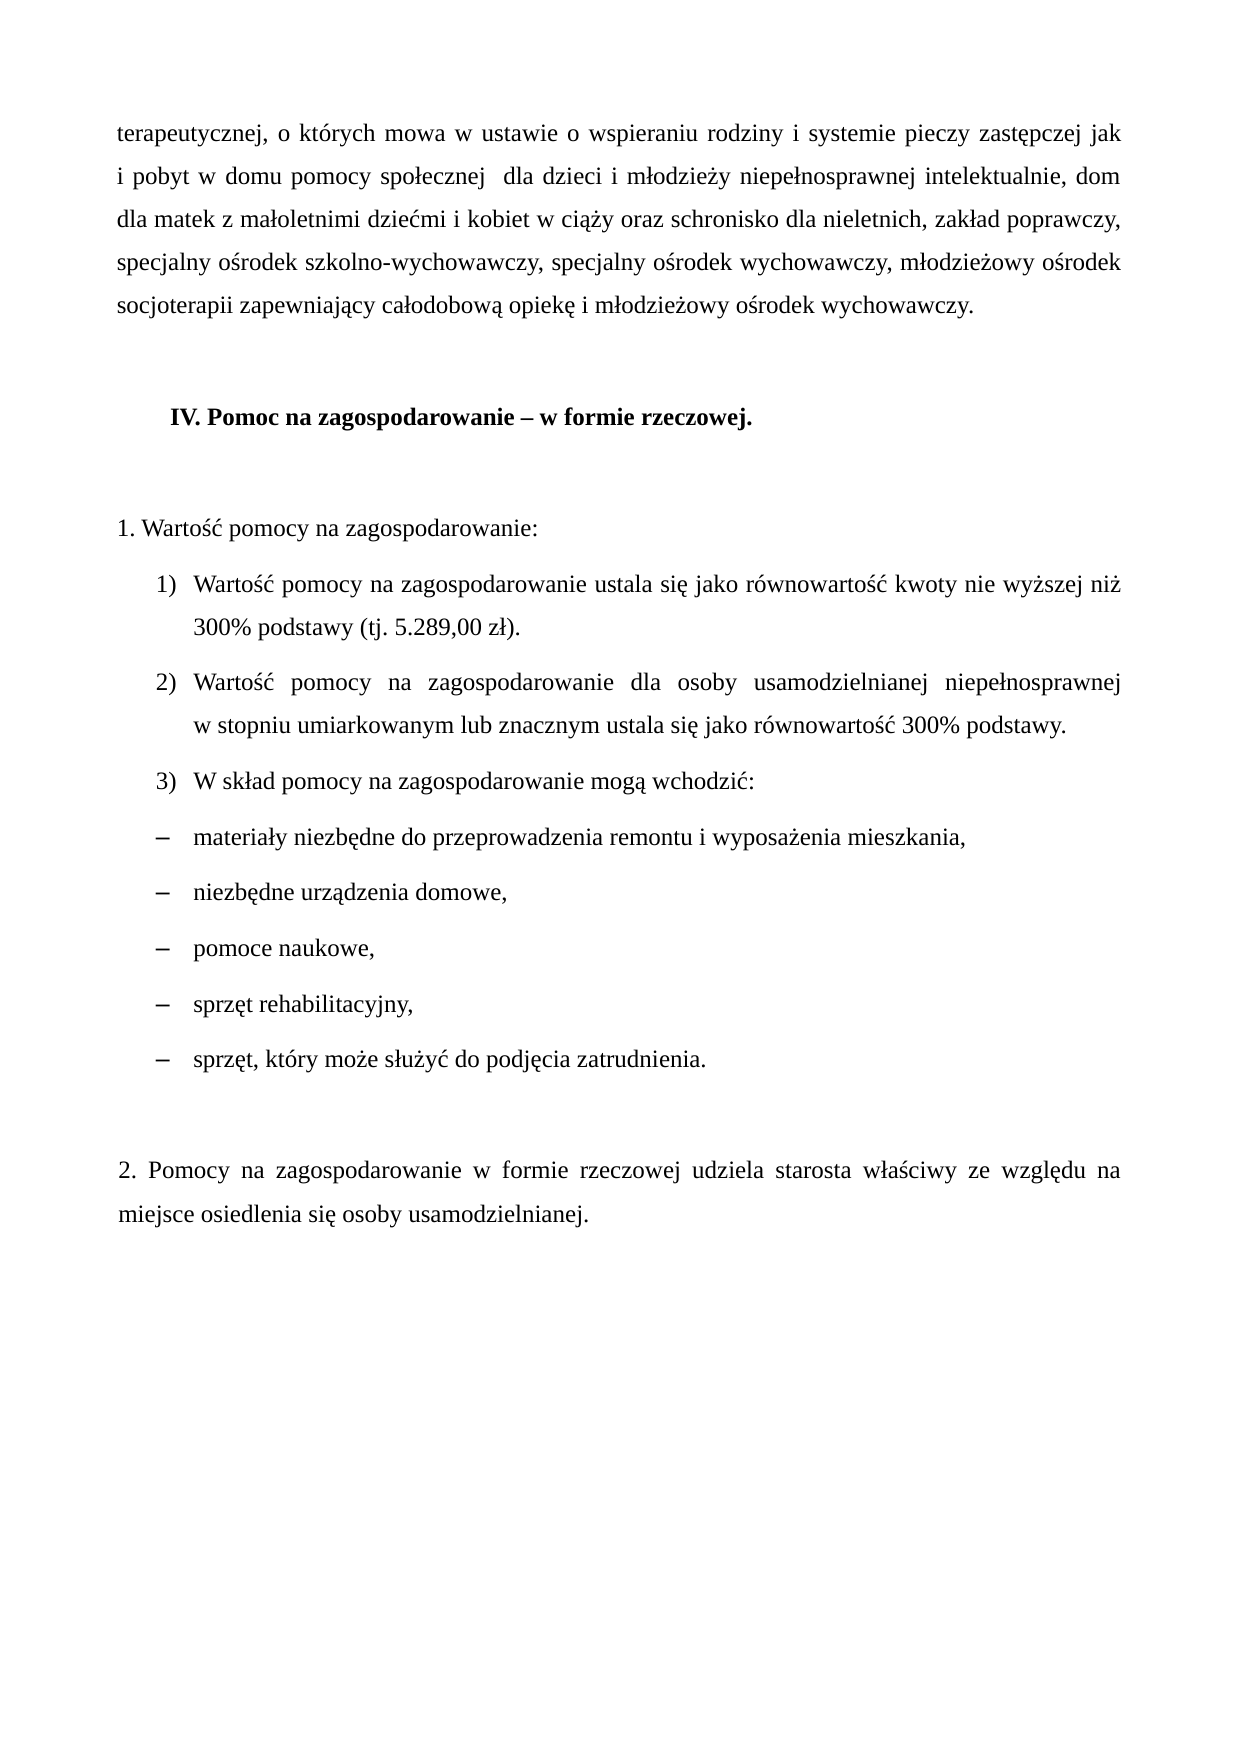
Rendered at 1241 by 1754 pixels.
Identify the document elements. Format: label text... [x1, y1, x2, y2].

list sprzęt, który może służyć do podjęcia zatrudnienia. [156, 1044, 1122, 1073]
list pomoce naukowe, [156, 933, 1122, 962]
list sprzęt rehabilitacyjny, [156, 989, 1122, 1017]
list materiały niezbędne do przeprowadzenia remontu i wyposażenia mieszkania, [156, 822, 1122, 851]
list Wartość pomocy na zagospodarowanie ustala się jako równowartość kwoty nie wyższej niż 300% podstawy (tj. 5.289,00 zł). [156, 569, 1122, 641]
list terapeutycznej, o których mowa w ustawie o wspieraniu rodziny i systemie pieczy zastępczej jak i pobyt w domu pomocy społecznej dla dzieci i młodzieży niepełnosprawnej intelektualnie, dom dla matek z małoletnimi dziećmi i kobiet w ciąży oraz schronisko dla nieletnich, zakład poprawczy, specjalny ośrodek szkolno-wychowawczy, specjalny ośrodek wychowawczy, młodzieżowy ośrodek socjoterapii zapewniający całodobową opiekę i młodzieżowy ośrodek wychowawczy. [117, 118, 1122, 319]
text IV. Pomoc na zagospodarowanie – w formie rzeczowej. [170, 402, 1122, 431]
list Wartość pomocy na zagospodarowanie dla osoby usamodzielnianej niepełnosprawnej w stopniu umiarkowanym lub znacznym ustala się jako równowartość 300% podstawy. [156, 667, 1122, 739]
list W skład pomocy na zagospodarowanie mogą wchodzić: [156, 766, 1122, 795]
list niezbędne urządzenia domowe, [156, 877, 1122, 906]
text 1. Wartość pomocy na zagospodarowanie: [117, 513, 1122, 542]
text 2. Pomocy na zagospodarowanie w formie rzeczowej udziela starosta właściwy ze względu na miejsce osiedlenia się osoby usamodzielnianej. [118, 1156, 1122, 1227]
